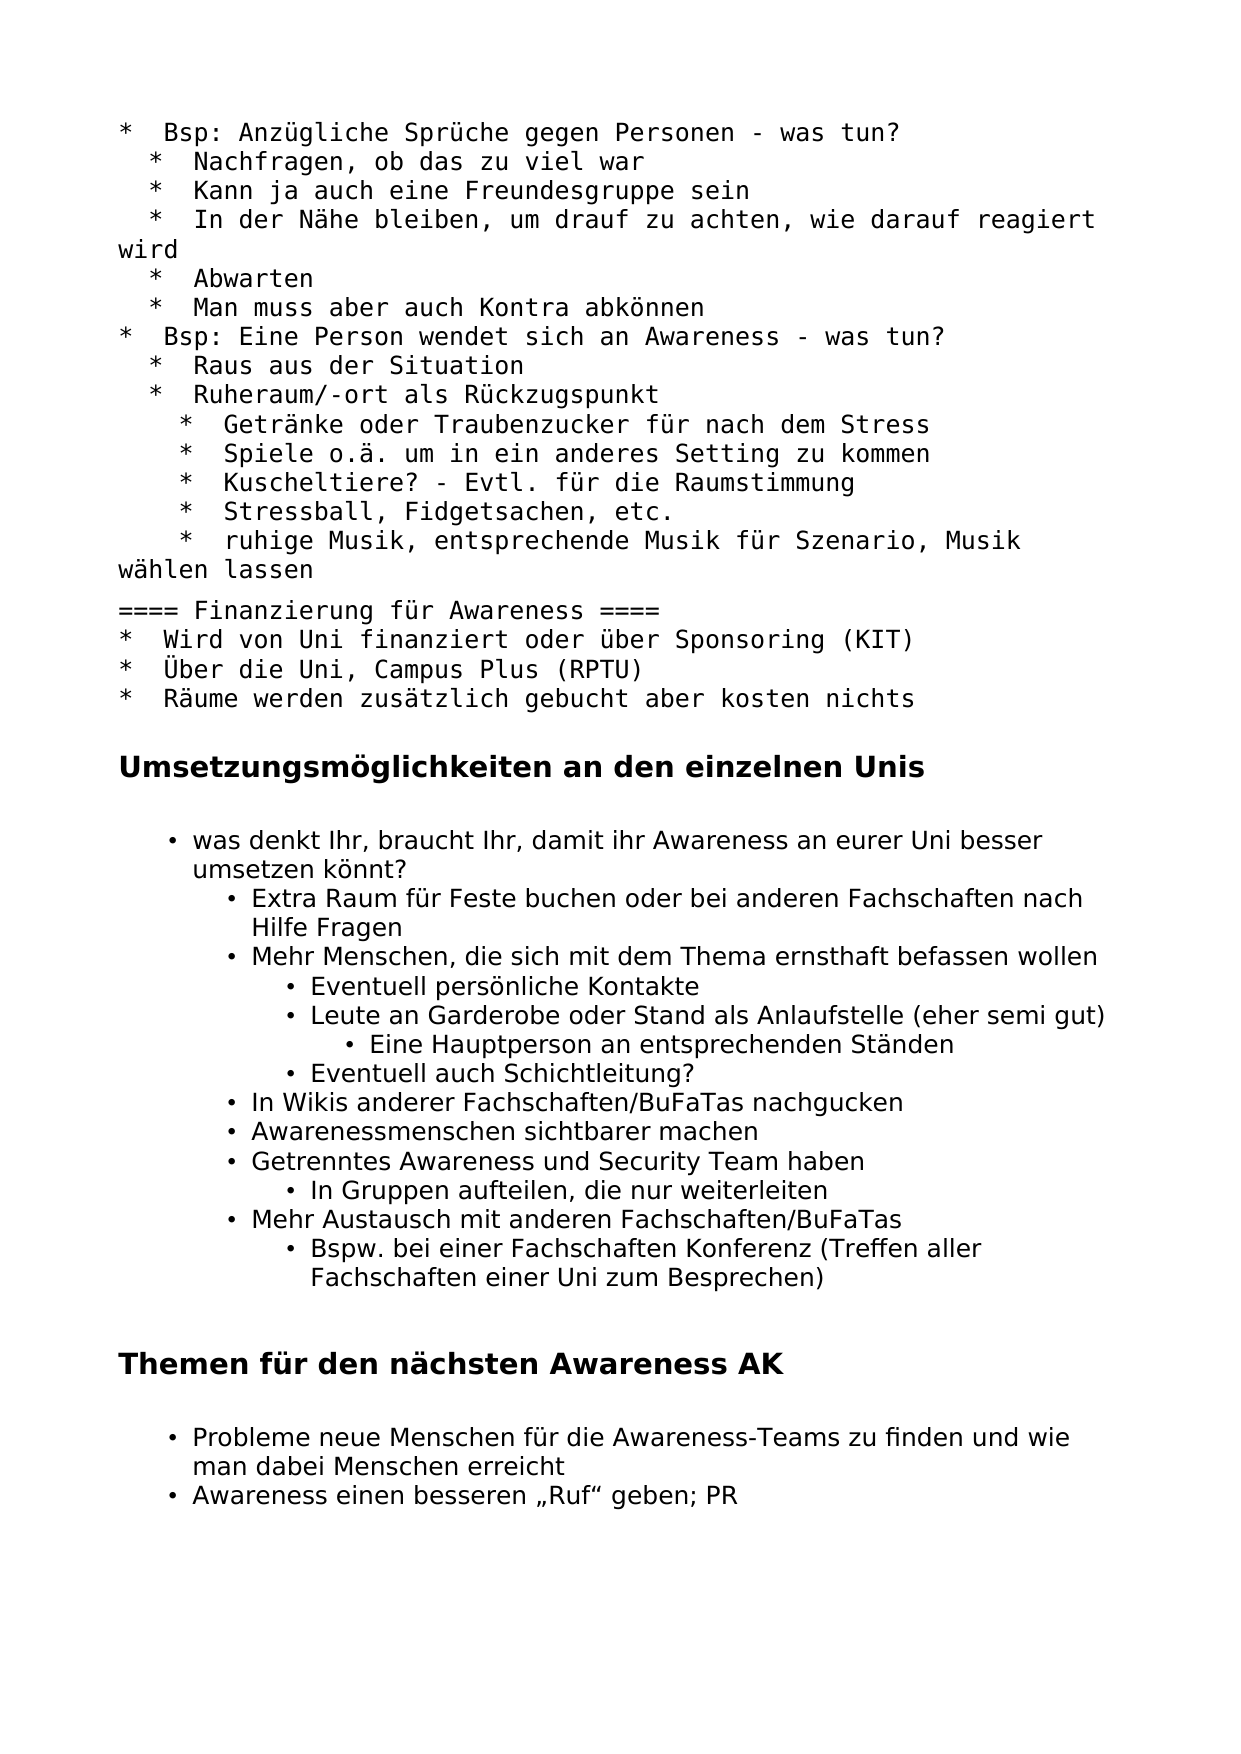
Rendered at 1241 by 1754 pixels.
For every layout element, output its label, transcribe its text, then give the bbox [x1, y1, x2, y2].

list Getrenntes Awareness und Security Team haben [236, 1147, 1122, 1176]
list Bspw. bei einer Fachschaften Konferenz (Treffen aller Fachschaften einer Uni zum Besprechen) [295, 1234, 1122, 1293]
list In Gruppen aufteilen, die nur weiterleiten [295, 1176, 1122, 1205]
list In Wikis anderer Fachschaften/BuFaTas nachgucken [236, 1088, 1122, 1118]
list Eventuell persönliche Kontakte [295, 972, 1122, 1001]
list Mehr Menschen, die sich mit dem Thema ernsthaft befassen wollen [236, 943, 1122, 972]
list Eine Hauptperson an entsprechenden Ständen [354, 1030, 1122, 1059]
list Leute an Garderobe oder Stand als Anlaufstelle (eher semi gut) [295, 1001, 1122, 1030]
list Extra Raum für Feste buchen oder bei anderen Fachschaften nach Hilfe Fragen [236, 884, 1122, 943]
list Awareness einen besseren „Ruf“ geben; PR [177, 1481, 1122, 1511]
text * Bsp: Anzügliche Sprüche gegen Personen - was tun? * Nachfragen, ob das zu viel war * Kann ja auch eine Freundesgruppe sein * In der Nähe bleiben, um drauf zu achten, wie darauf reagiert wird * Abwarten * Man muss aber auch Kontra abkönnen * Bsp: Eine Person wendet sich an Awareness - was tun? * Raus aus der Situation * Ruheraum/-ort als Rückzugspunkt * Getränke oder Traubenzucker für nach dem Stress * Spiele o.ä. um in ein anderes Setting zu kommen * Kuscheltiere? - Evtl. für die Raumstimmung * Stressball, Fidgetsachen, etc. * ruhige Musik, entsprechende Musik für Szenario, Musik wählen lassen [118, 118, 1122, 585]
list Awarenessmenschen sichtbarer machen [236, 1118, 1122, 1147]
list Probleme neue Menschen für die Awareness-Teams zu finden und wie man dabei Menschen erreicht [177, 1423, 1122, 1481]
text ==== Finanzierung für Awareness ==== * Wird von Uni finanziert oder über Sponsoring (KIT) * Über die Uni, Campus Plus (RPTU) * Räume werden zusätzlich gebucht aber kosten nichts [118, 597, 1122, 713]
subtitle Umsetzungsmöglichkeiten an den einzelnen Unis [118, 750, 1122, 784]
list was denkt Ihr, braucht Ihr, damit ihr Awareness an eurer Uni besser umsetzen könnt? [177, 826, 1122, 884]
list Mehr Austausch mit anderen Fachschaften/BuFaTas [236, 1205, 1122, 1234]
list Eventuell auch Schichtleitung? [295, 1059, 1122, 1088]
subtitle Themen für den nächsten Awareness AK [118, 1347, 1122, 1381]
